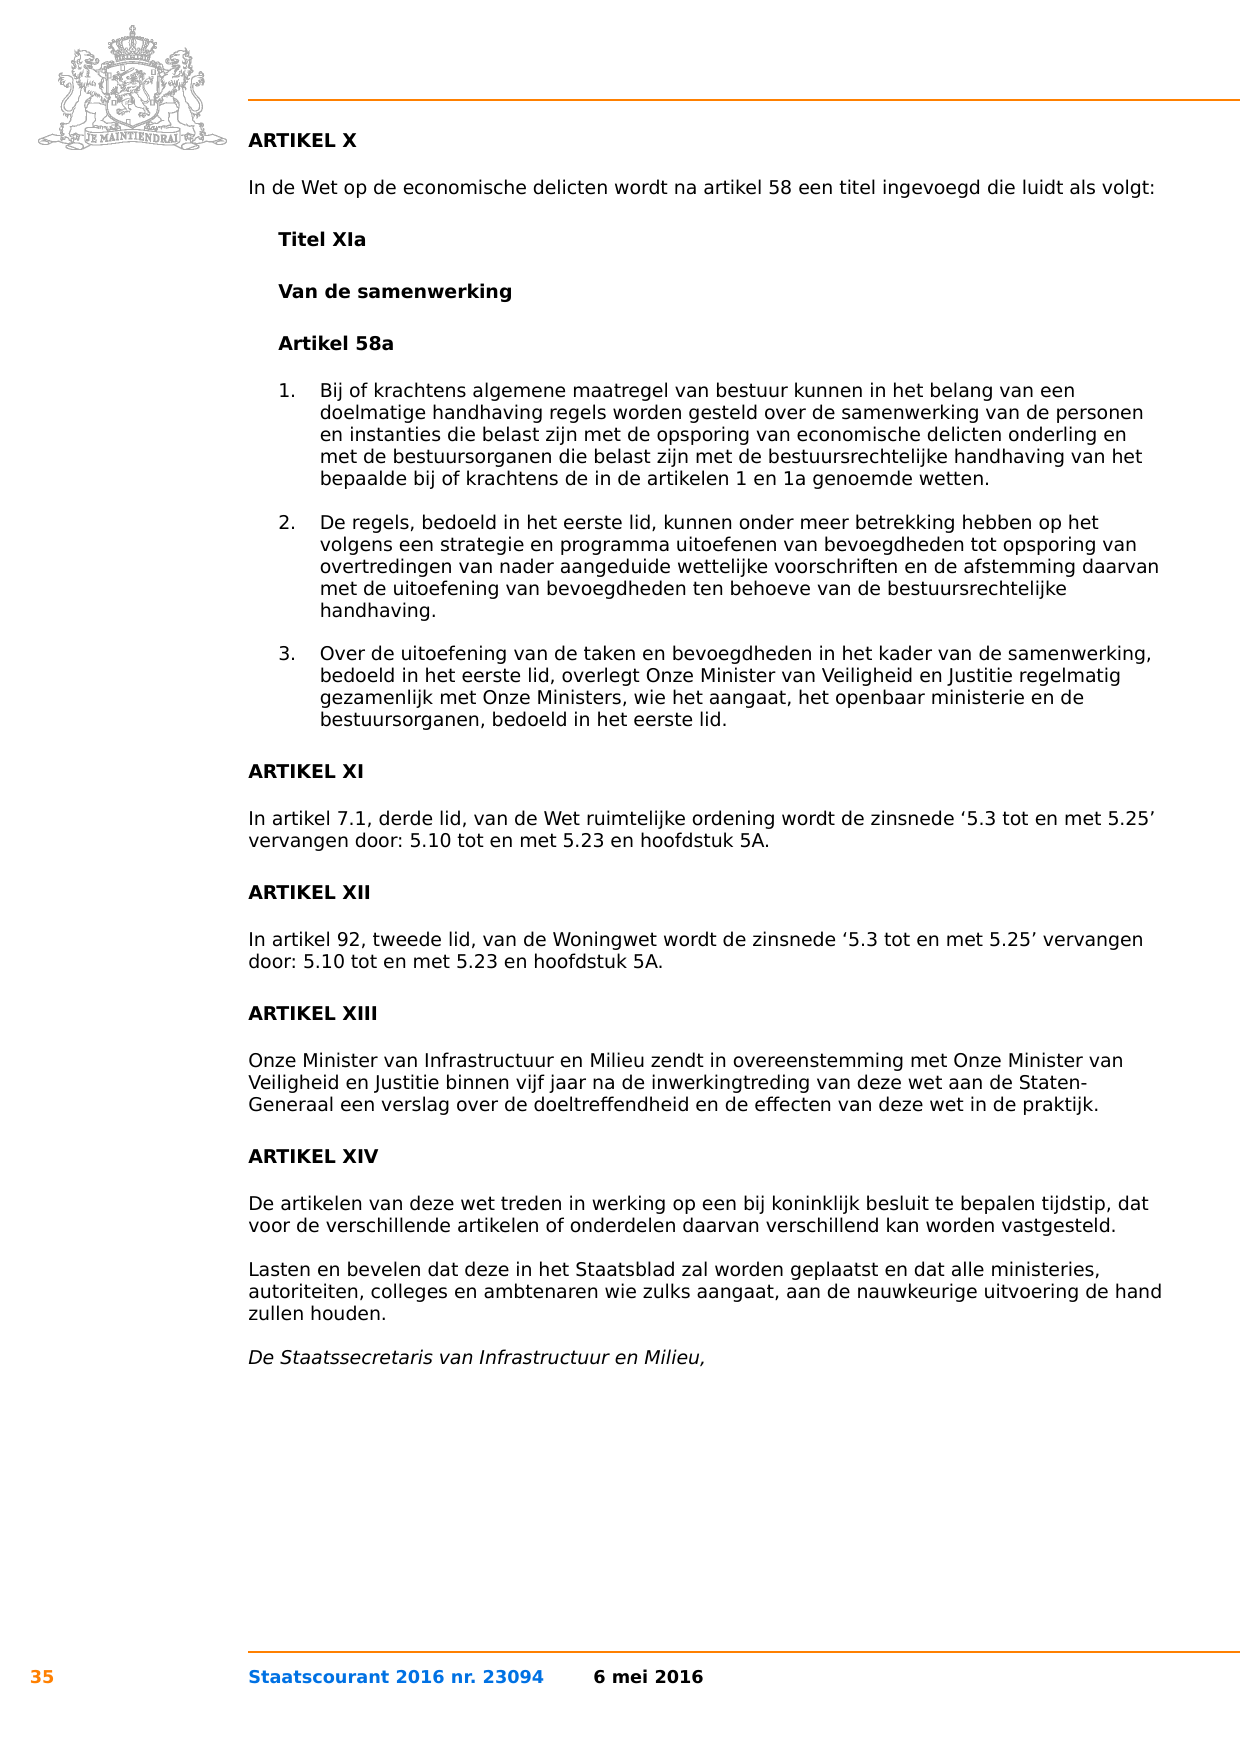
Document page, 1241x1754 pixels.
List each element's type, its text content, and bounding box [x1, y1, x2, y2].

subtitle ARTIKEL XII [248, 882, 1163, 904]
text 3. Over de uitoefening van de taken en bevoegdheden in het kader van de samenwerking, bedoeld in het eerste lid, overlegt Onze Minister van Veiligheid en Justitie regelmatig gezamenlijk met Onze Ministers, wie het aangaat, het openbaar ministerie en de bestuursorganen, bedoeld in het eerste lid. [278, 643, 1163, 731]
text In artikel 7.1, derde lid, van de Wet ruimtelijke ordening wordt de zinsnede ‘5.3 tot en met 5.25’ vervangen door: 5.10 tot en met 5.23 en hoofdstuk 5A. [248, 808, 1163, 852]
text Lasten en bevelen dat deze in het Staatsblad zal worden geplaatst en dat alle ministeries, autoriteiten, colleges en ambtenaren wie zulks aangaat, aan de nauwkeurige uitvoering de hand zullen houden. [248, 1259, 1163, 1325]
text De Staatssecretaris van Infrastructuur en Milieu, [248, 1347, 1163, 1369]
subtitle ARTIKEL XIV [248, 1146, 1163, 1168]
subtitle ARTIKEL XIII [248, 1003, 1163, 1025]
subtitle Titel XIa [278, 229, 1163, 251]
subtitle Van de samenwerking [278, 281, 1163, 303]
text De artikelen van deze wet treden in werking op een bij koninklijk besluit te bepalen tijdstip, dat voor de verschillende artikelen of onderdelen daarvan verschillend kan worden vastgesteld. [248, 1193, 1163, 1237]
text 2. De regels, bedoeld in het eerste lid, kunnen onder meer betrekking hebben op het volgens een strategie en programma uitoefenen van bevoegdheden tot opsporing van overtredingen van nader aangeduide wettelijke voorschriften en de afstemming daarvan met de uitoefening van bevoegdheden ten behoeve van de bestuursrechtelijke handhaving. [278, 512, 1163, 621]
text Onze Minister van Infrastructuur en Milieu zendt in overeenstemming met Onze Minister van Veiligheid en Justitie binnen vijf jaar na de inwerkingtreding van deze wet aan de Staten-Generaal een verslag over de doeltreffendheid en de effecten van deze wet in de praktijk. [248, 1050, 1163, 1116]
text In de Wet op de economische delicten wordt na artikel 58 een titel ingevoegd die luidt als volgt: [248, 177, 1163, 199]
text In artikel 92, tweede lid, van de Woningwet wordt de zinsnede ‘5.3 tot en met 5.25’ vervangen door: 5.10 tot en met 5.23 en hoofdstuk 5A. [248, 929, 1163, 973]
picture [38, 25, 227, 150]
subtitle ARTIKEL XI [248, 761, 1163, 783]
text 1. Bij of krachtens algemene maatregel van bestuur kunnen in het belang van een doelmatige handhaving regels worden gesteld over de samenwerking van de personen en instanties die belast zijn met de opsporing van economische delicten onderling en met de bestuursorganen die belast zijn met de bestuursrechtelijke handhaving van het bepaalde bij of krachtens de in de artikelen 1 en 1a genoemde wetten. [278, 380, 1163, 490]
subtitle ARTIKEL X [248, 130, 1163, 152]
subtitle Artikel 58a [278, 333, 1163, 355]
